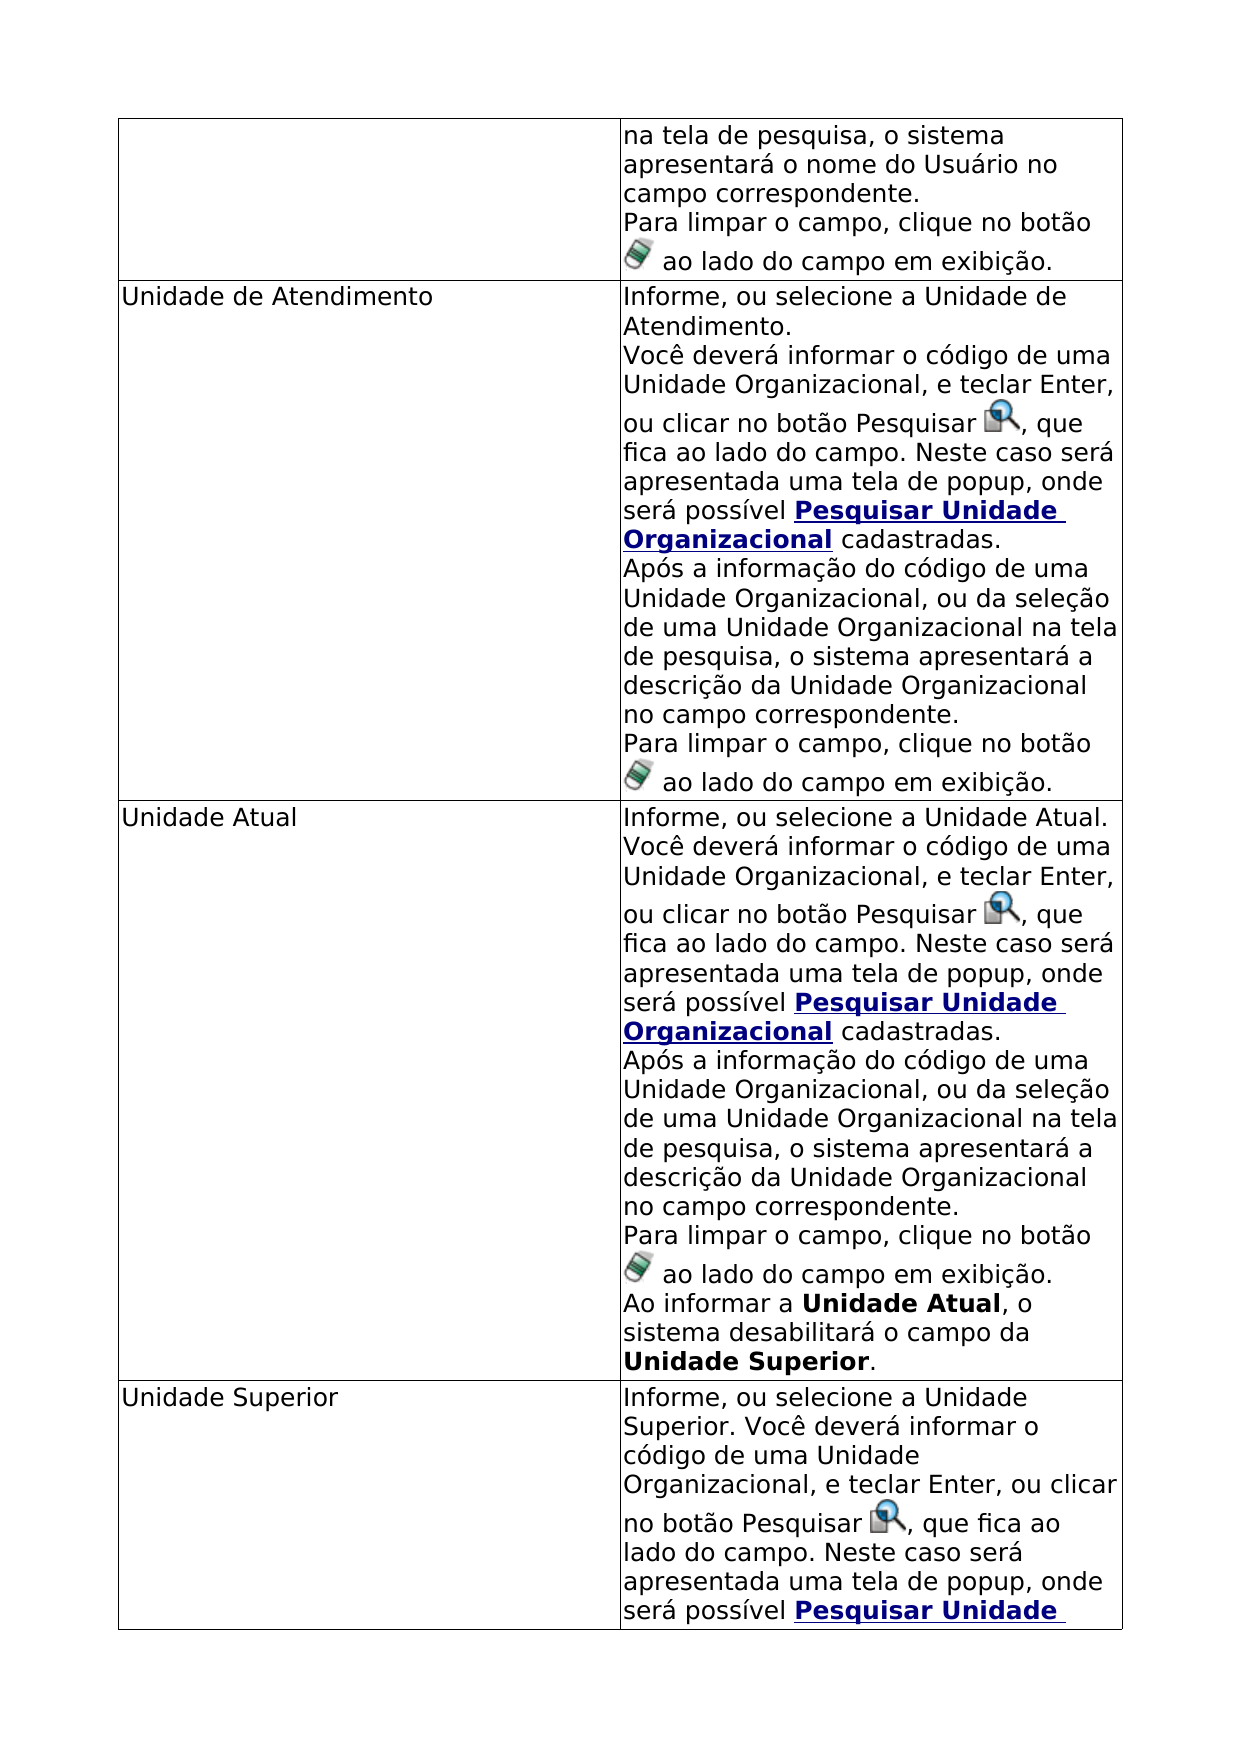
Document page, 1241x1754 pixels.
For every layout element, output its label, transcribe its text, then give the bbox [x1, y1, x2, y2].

table_cell Informe, ou selecione a Unidade Superior. Você deverá informar o código de uma Unidade Organizacional, e teclar Enter, ou clicar no botão Pesquisar , que fica ao lado do campo. Neste caso será apresentada uma tela de popup, onde será possível Pesquisar Unidade [621, 1381, 1122, 1628]
table_cell Unidade Superior [119, 1381, 620, 1628]
picture [622, 758, 655, 792]
picture [622, 237, 655, 271]
table_cell Informe, ou selecione a Unidade Atual. Você deverá informar o código de uma Unidade Organizacional, e teclar Enter, ou clicar no botão Pesquisar , que fica ao lado do campo. Neste caso será apresentada uma tela de popup, onde será possível Pesquisar Unidade Organizacional cadastradas. Após a informação do código de uma Unidade Organizacional, ou da seleção de uma Unidade Organizacional na tela de pesquisa, o sistema apresentará a descrição da Unidade Organizacional no campo correspondente. Para limpar o campo, clique no botão ao lado do campo em exibição. Ao informar a Unidade Atual, o sistema desabilitará o campo da Unidade Superior. [621, 801, 1122, 1380]
table_cell Informe, ou selecione a Unidade de Atendimento. Você deverá informar o código de uma Unidade Organizacional, e teclar Enter, ou clicar no botão Pesquisar , que fica ao lado do campo. Neste caso será apresentada uma tela de popup, onde será possível Pesquisar Unidade Organizacional cadastradas. Após a informação do código de uma Unidade Organizacional, ou da seleção de uma Unidade Organizacional na tela de pesquisa, o sistema apresentará a descrição da Unidade Organizacional no campo correspondente. Para limpar o campo, clique no botão ao lado do campo em exibição. [621, 281, 1122, 800]
table_cell Unidade de Atendimento [119, 281, 620, 800]
picture [870, 1499, 907, 1533]
picture [622, 1250, 655, 1284]
table_cell Unidade Atual [119, 801, 620, 1380]
picture [984, 399, 1021, 432]
picture [984, 891, 1021, 924]
table_cell na tela de pesquisa, o sistema apresentará o nome do Usuário no campo correspondente. Para limpar o campo, clique no botão ao lado do campo em exibição. [621, 119, 1122, 279]
table_cell [119, 119, 620, 279]
